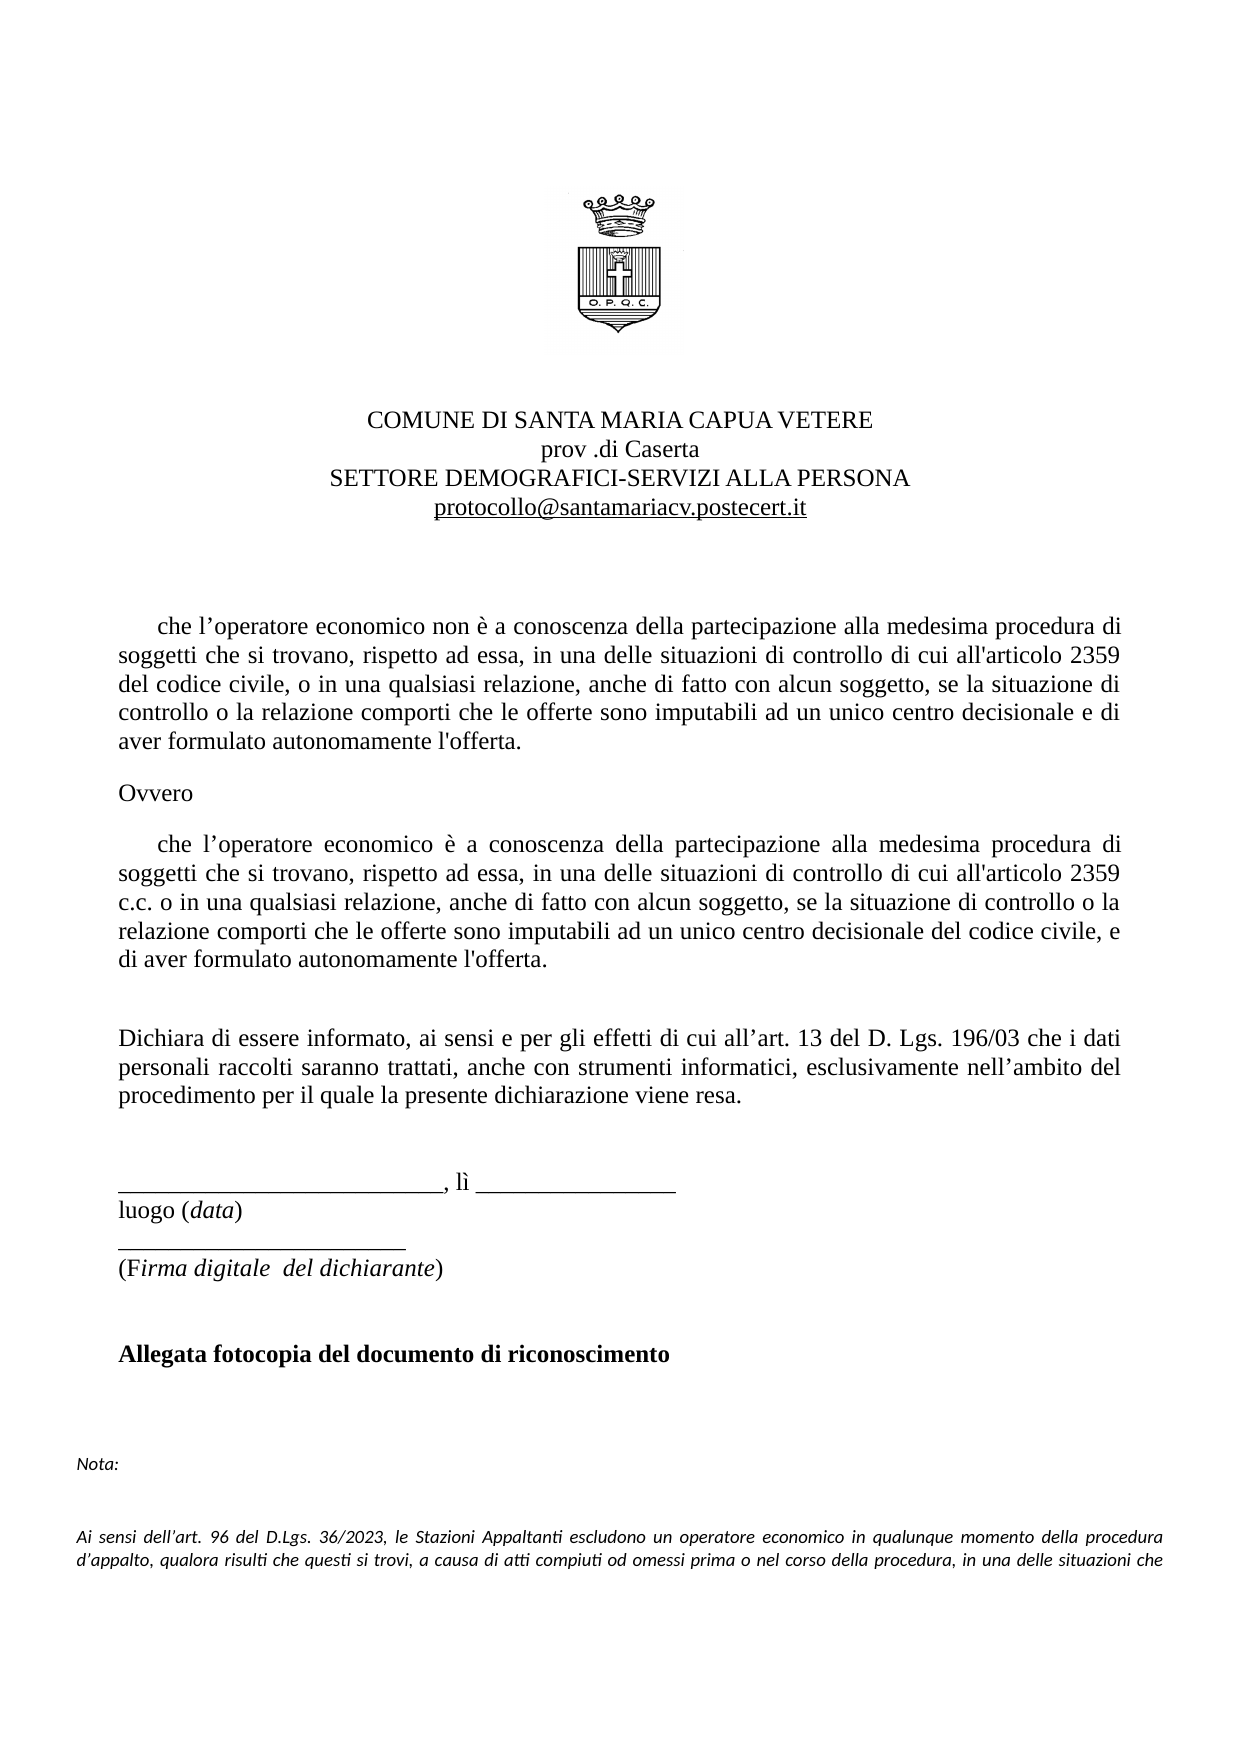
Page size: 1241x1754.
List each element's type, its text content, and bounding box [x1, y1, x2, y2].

text luogo (data) [118, 1195, 1122, 1224]
table_header Nota: Ai sensi dell’art. 96 del D.Lgs. 36/2023, le Stazioni Appaltanti escludono un operatore economico in qualunque momento della procedura d’appalto, qualora risulti che questi si trovi, a causa di atti compiuti od omessi prima o nel corso della procedura, in una delle situazioni che [75, 1425, 1167, 1572]
text __________________________, lì ________________ [118, 1167, 1122, 1195]
text Allegata fotocopia del documento di riconoscimento [118, 1339, 1122, 1368]
text Dichiara di essere informato, ai sensi e per gli effetti di cui all’art. 13 del D. Lgs. 196/03 che i dati personali raccolti saranno trattati, anche con strumenti informatici, esclusivamente nell’ambito del procedimento per il quale la presente dichiarazione viene resa. [118, 1023, 1122, 1109]
text _______________________ [118, 1224, 1122, 1253]
text (Firma digitale del dichiarante) [118, 1253, 1122, 1282]
text che l’operatore economico non è a conoscenza della partecipazione alla medesima procedura di soggetti che si trovano, rispetto ad essa, in una delle situazioni di controllo di cui all'articolo 2359 del codice civile, o in una qualsiasi relazione, anche di fatto con alcun soggetto, se la situazione di controllo o la relazione comporti che le offerte sono imputabili ad un unico centro decisionale e di aver formulato autonomamente l'offerta. [118, 611, 1122, 755]
text Ovvero [118, 778, 1122, 807]
text che l’operatore economico è a conoscenza della partecipazione alla medesima procedura di soggetti che si trovano, rispetto ad essa, in una delle situazioni di controllo di cui all'articolo 2359 c.c. o in una qualsiasi relazione, anche di fatto con alcun soggetto, se la situazione di controllo o la relazione comporti che le offerte sono imputabili ad un unico centro decisionale del codice civile, e di aver formulato autonomamente l'offerta. [118, 829, 1122, 973]
